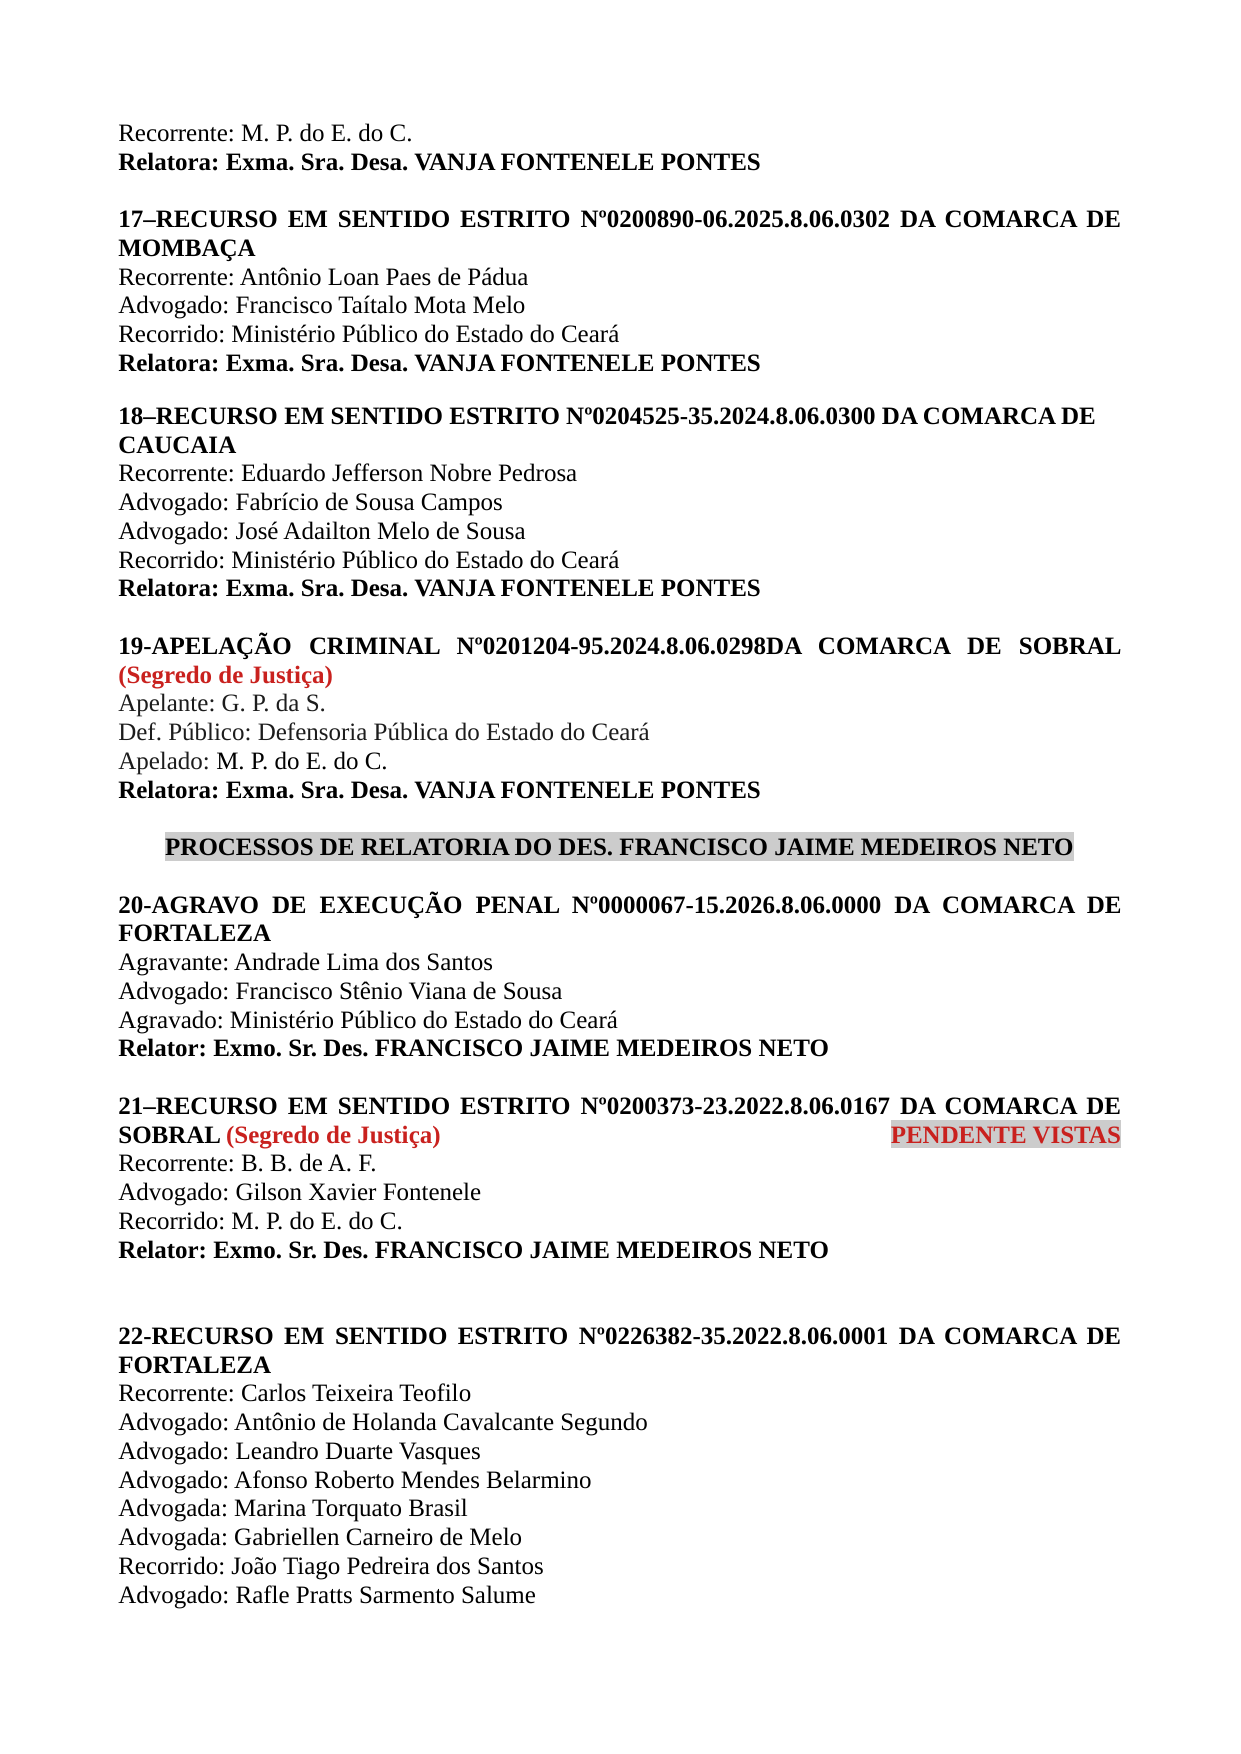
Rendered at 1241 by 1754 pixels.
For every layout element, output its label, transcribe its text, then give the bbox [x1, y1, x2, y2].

text Relatora: Exma. Sra. Desa. VANJA FONTENELE PONTES [118, 147, 1122, 176]
text Apelado: M. P. do E. do C. [118, 746, 1122, 775]
text 22-RECURSO EM SENTIDO ESTRITO Nº0226382-35.2022.8.06.0001 DA COMARCA DE FORTALEZA [118, 1321, 1122, 1378]
text Advogado: Fabrício de Sousa Campos [118, 487, 1122, 516]
text Agravado: Ministério Público do Estado do Ceará [118, 1005, 1122, 1033]
text Recorrente: M. P. do E. do C. [118, 118, 1122, 147]
text 21–RECURSO EM SENTIDO ESTRITO Nº0200373-23.2022.8.06.0167 DA COMARCA DE SOBRAL (Segredo de Justiça) PENDENTE VISTAS [118, 1091, 1122, 1148]
text Recorrente: Antônio Loan Paes de Pádua [118, 262, 1122, 291]
text 18–RECURSO EM SENTIDO ESTRITO Nº0204525-35.2024.8.06.0300 DA COMARCA DE [118, 401, 1122, 430]
text Recorrido: Ministério Público do Estado do Ceará [118, 545, 1122, 573]
text Advogado: Afonso Roberto Mendes Belarmino [118, 1465, 1122, 1493]
text Recorrido: M. P. do E. do C. [118, 1206, 1122, 1235]
text Apelante: G. P. da S. [118, 688, 1122, 717]
text CAUCAIA [118, 430, 1122, 458]
text 20-AGRAVO DE EXECUÇÃO PENAL Nº0000067-15.2026.8.06.0000 DA COMARCA DE FORTALEZA [118, 890, 1122, 947]
text Recorrente: Carlos Teixeira Teofilo [118, 1378, 1122, 1407]
text Advogado: Antônio de Holanda Cavalcante Segundo [118, 1407, 1122, 1436]
text 17–RECURSO EM SENTIDO ESTRITO Nº0200890-06.2025.8.06.0302 DA COMARCA DE MOMBAÇA [118, 204, 1122, 262]
text Relatora: Exma. Sra. Desa. VANJA FONTENELE PONTES [118, 775, 1122, 803]
text Recorrido: Ministério Público do Estado do Ceará [118, 319, 1122, 348]
text 19-APELAÇÃO CRIMINAL Nº0201204-95.2024.8.06.0298DA COMARCA DE SOBRAL (Segredo de Justiça) [118, 631, 1122, 688]
text Relatora: Exma. Sra. Desa. VANJA FONTENELE PONTES [118, 573, 1122, 602]
text Relator: Exmo. Sr. Des. FRANCISCO JAIME MEDEIROS NETO [118, 1235, 1122, 1263]
text PROCESSOS DE RELATORIA DO DES. FRANCISCO JAIME MEDEIROS NETO [117, 832, 1122, 861]
text Recorrente: B. B. de A. F. [118, 1148, 1122, 1177]
text Advogada: Gabriellen Carneiro de Melo [118, 1522, 1122, 1551]
text Advogado: Francisco Stênio Viana de Sousa [118, 976, 1122, 1005]
text Advogado: José Adailton Melo de Sousa [118, 516, 1122, 545]
text Relatora: Exma. Sra. Desa. VANJA FONTENELE PONTES [118, 348, 1122, 377]
text Advogado: Francisco Taítalo Mota Melo [118, 291, 1122, 319]
text Advogado: Rafle Pratts Sarmento Salume [118, 1580, 1122, 1608]
text Advogado: Leandro Duarte Vasques [118, 1436, 1122, 1465]
text Advogada: Marina Torquato Brasil [118, 1493, 1122, 1522]
text Recorrido: João Tiago Pedreira dos Santos [118, 1551, 1122, 1580]
text Agravante: Andrade Lima dos Santos [118, 947, 1122, 976]
text Recorrente: Eduardo Jefferson Nobre Pedrosa [118, 458, 1122, 487]
text Relator: Exmo. Sr. Des. FRANCISCO JAIME MEDEIROS NETO [118, 1033, 1122, 1062]
text Advogado: Gilson Xavier Fontenele [118, 1177, 1122, 1206]
text Def. Público: Defensoria Pública do Estado do Ceará [118, 717, 1122, 746]
